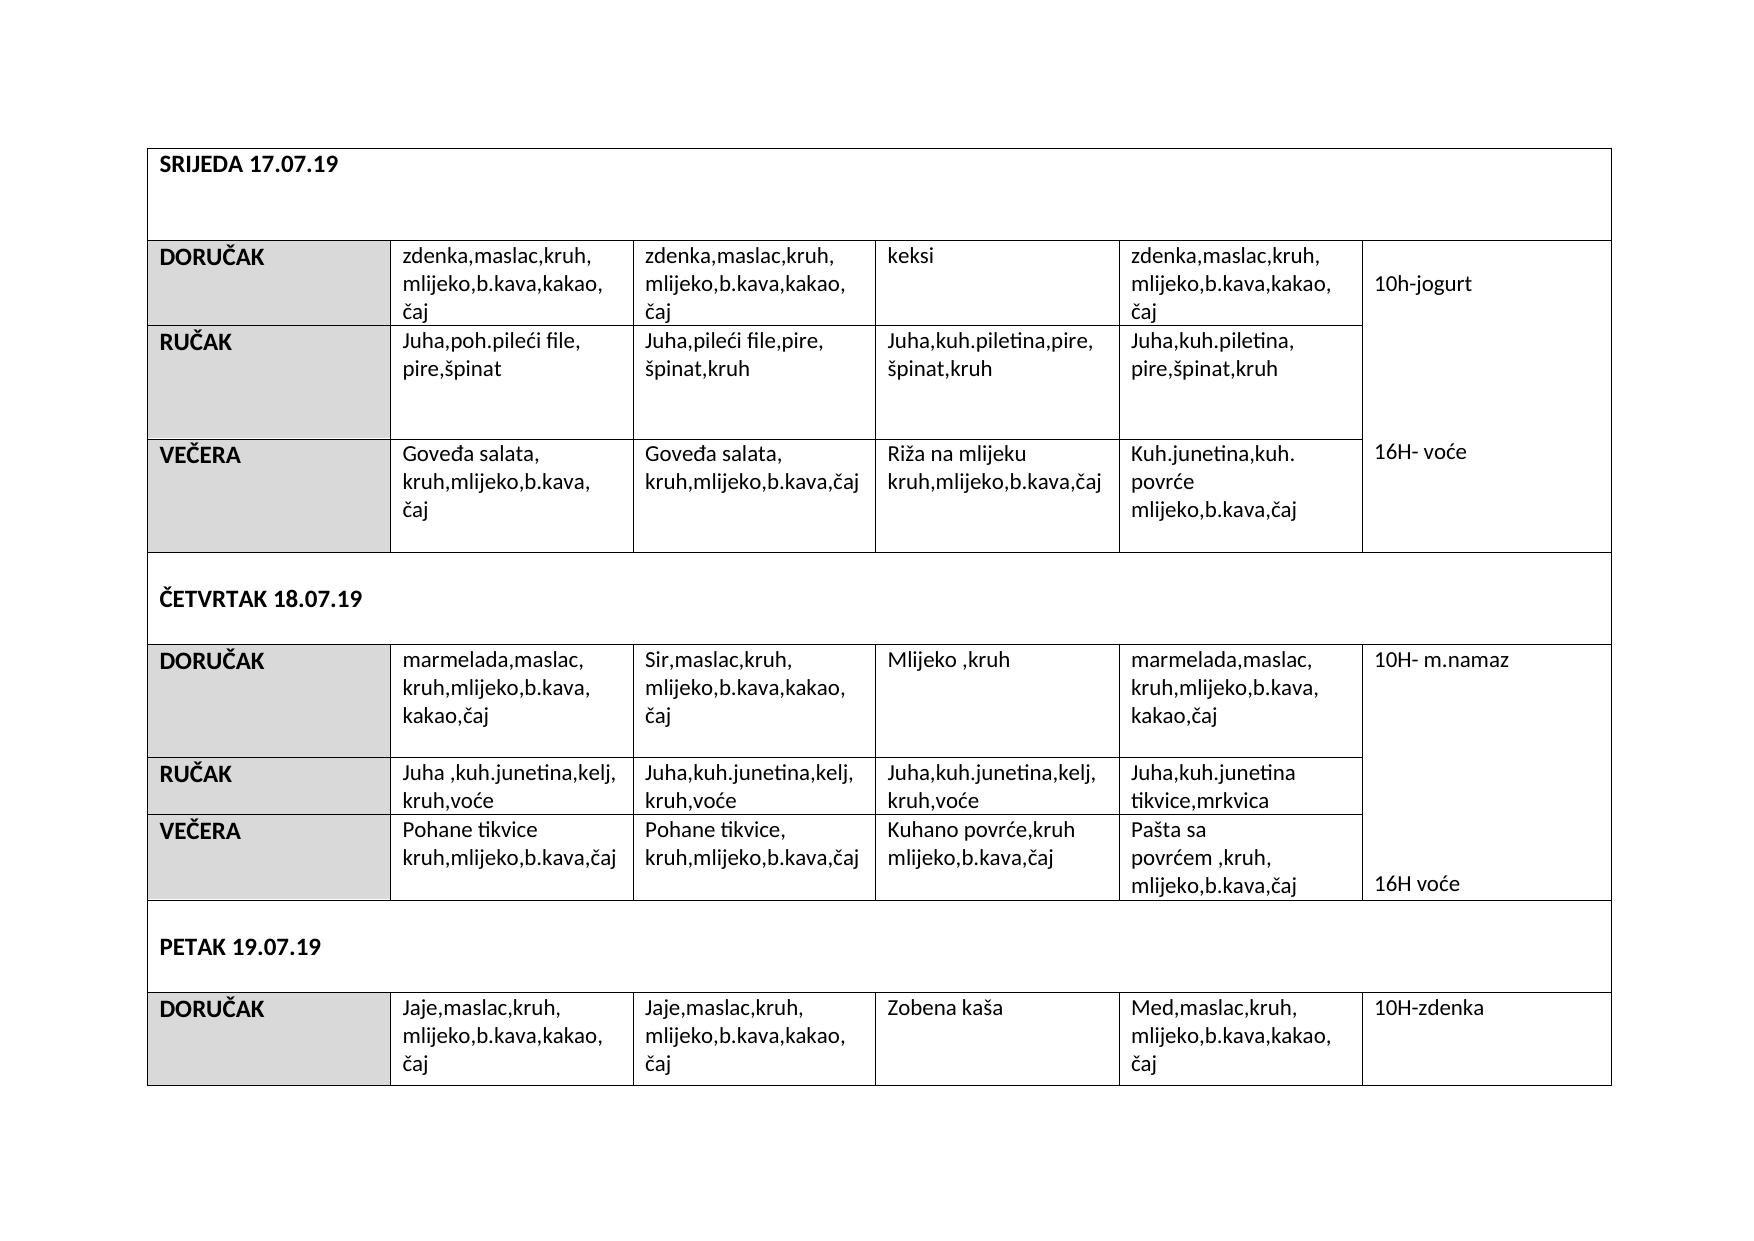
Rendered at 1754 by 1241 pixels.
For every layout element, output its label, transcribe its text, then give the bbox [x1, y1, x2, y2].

table_cell PETAK 19.07.19 [148, 901, 1611, 992]
table_cell 10H-zdenka [1363, 993, 1611, 1085]
table_cell Pašta sa povrćem ,kruh, mlijeko,b.kava,čaj [1120, 815, 1362, 899]
table_cell Pohane tikvice, kruh,mlijeko,b.kava,čaj [634, 815, 875, 899]
table_cell Goveđa salata, kruh,mlijeko,b.kava, čaj [391, 440, 633, 552]
table_cell Riža na mlijeku kruh,mlijeko,b.kava,čaj [876, 440, 1119, 552]
table_cell Pohane tikvice kruh,mlijeko,b.kava,čaj [391, 815, 633, 899]
table_cell Juha,poh.pileći file, pire,špinat [391, 326, 633, 438]
table_cell Juha ,kuh.junetina,kelj, kruh,voće [391, 758, 633, 814]
table_cell zdenka,maslac,kruh, mlijeko,b.kava,kakao, čaj [391, 241, 633, 325]
table_cell zdenka,maslac,kruh, mlijeko,b.kava,kakao, čaj [1120, 241, 1362, 325]
table_cell 10H- m.namaz 16H voće [1363, 645, 1611, 899]
table_cell RUČAK [148, 758, 390, 814]
table_cell Juha,kuh.junetina tikvice,mrkvica [1120, 758, 1362, 814]
table_cell zdenka,maslac,kruh, mlijeko,b.kava,kakao, čaj [634, 241, 875, 325]
table_cell VEČERA [148, 815, 390, 899]
table_cell Juha,kuh.piletina, pire,špinat,kruh [1120, 326, 1362, 438]
table_cell Juha,kuh.junetina,kelj, kruh,voće [876, 758, 1119, 814]
table_cell Goveđa salata, kruh,mlijeko,b.kava,čaj [634, 440, 875, 552]
table_cell marmelada,maslac, kruh,mlijeko,b.kava, kakao,čaj [391, 645, 633, 757]
table_cell Juha,pileći file,pire, špinat,kruh [634, 326, 875, 438]
table_cell marmelada,maslac, kruh,mlijeko,b.kava, kakao,čaj [1120, 645, 1362, 757]
table_cell Kuh.junetina,kuh. povrće mlijeko,b.kava,čaj [1120, 440, 1362, 552]
table_cell DORUČAK [148, 993, 390, 1085]
table_cell Kuhano povrće,kruh mlijeko,b.kava,čaj [876, 815, 1119, 899]
table_cell Jaje,maslac,kruh, mlijeko,b.kava,kakao, čaj [391, 993, 633, 1085]
table_cell Zobena kaša [876, 993, 1119, 1085]
table_cell 10h-jogurt 16H- voće [1363, 241, 1611, 552]
table_cell SRIJEDA 17.07.19 [148, 149, 1611, 240]
table_cell Jaje,maslac,kruh, mlijeko,b.kava,kakao, čaj [634, 993, 875, 1085]
table_cell keksi [876, 241, 1119, 325]
table_cell Juha,kuh.junetina,kelj, kruh,voće [634, 758, 875, 814]
table_cell VEČERA [148, 440, 390, 552]
table_cell DORUČAK [148, 241, 390, 325]
table_cell RUČAK [148, 326, 390, 438]
table_cell Juha,kuh.piletina,pire, špinat,kruh [876, 326, 1119, 438]
table_cell Med,maslac,kruh, mlijeko,b.kava,kakao, čaj [1120, 993, 1362, 1085]
table_cell Mlijeko ,kruh [876, 645, 1119, 757]
table_cell Sir,maslac,kruh, mlijeko,b.kava,kakao, čaj [634, 645, 875, 757]
table_cell DORUČAK [148, 645, 390, 757]
table_cell ČETVRTAK 18.07.19 [148, 553, 1611, 644]
